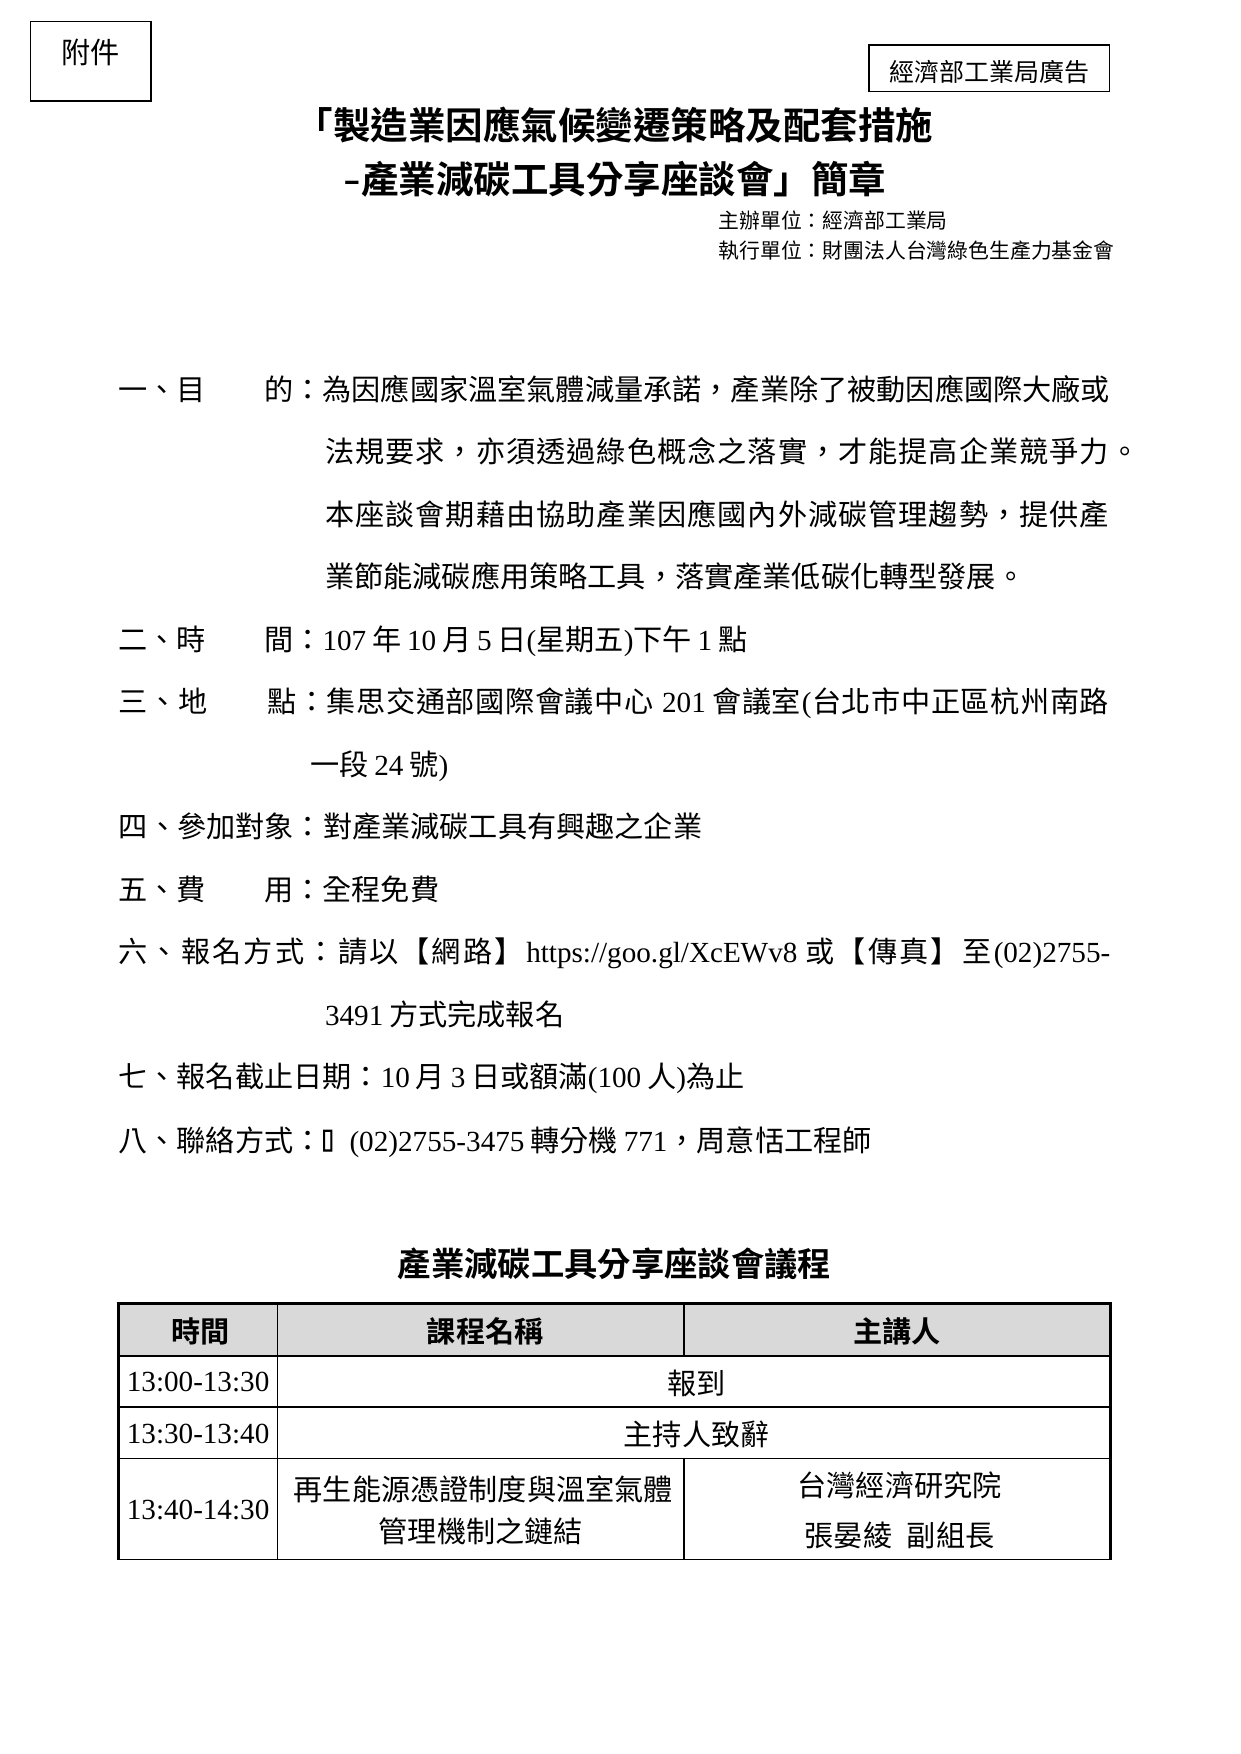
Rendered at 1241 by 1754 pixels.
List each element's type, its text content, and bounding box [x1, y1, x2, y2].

text 一、目 的：為因應國家溫室氣體減量承諾，產業除了被動因應國際大廠或法規要求，亦須透過綠色概念之落實，才能提高企業競爭力。本座談會期藉由協助產業因應國內外減碳管理趨勢，提供產業節能減碳應用策略工具，落實產業低碳化轉型發展。 [118, 346, 1110, 596]
text 三、地 點：集思交通部國際會議中心201會議室(台北市中正區杭州南路一段24號) [118, 658, 1110, 783]
text 執行單位：財團法人台灣綠色生產力基金會 [113, 234, 1131, 259]
table_cell 13:40-14:30 [120, 1459, 277, 1559]
text 四、參加對象：對產業減碳工具有興趣之企業 [119, 783, 1110, 846]
table_cell 13:30-13:40 [120, 1408, 277, 1458]
text 六、報名方式：請以【網路】https://goo.gl/XcEWv8或【傳真】至(02)2755-3491方式完成報名 [118, 908, 1110, 1033]
text 主辦單位：經濟部工業局 [113, 204, 1116, 234]
table_header 課程名稱 [278, 1305, 683, 1355]
table_header 主講人 [685, 1305, 1109, 1355]
table_header 時間 [120, 1305, 277, 1355]
table_cell 主持人致辭 [278, 1408, 1109, 1458]
table_cell 再生能源憑證制度與溫室氣體管理機制之鏈結 [278, 1459, 683, 1559]
text 八、聯絡方式： (02)2755-3475轉分機771，周意恬工程師 [118, 1096, 1110, 1158]
table_cell 台灣經濟研究院 張晏綾 副組長 [685, 1459, 1109, 1559]
text 二、時 間：107年10月5日(星期五)下午1點 [118, 596, 1110, 658]
table_cell 13:00-13:30 [120, 1357, 277, 1406]
text 五、費 用：全程免費 [118, 846, 1110, 908]
text 產業減碳工具分享座談會議程 [118, 1221, 1110, 1283]
text 七、報名截止日期：10月3日或額滿(100人)為止 [118, 1033, 1110, 1096]
text 附件 [46, 30, 135, 72]
table_cell 報到 [278, 1357, 1109, 1406]
text 經濟部工業局廣告 [885, 53, 1094, 83]
text 「製造業因應氣候變遷策略及配套措施 –產業減碳工具分享座談會」簡章 [113, 96, 1116, 204]
